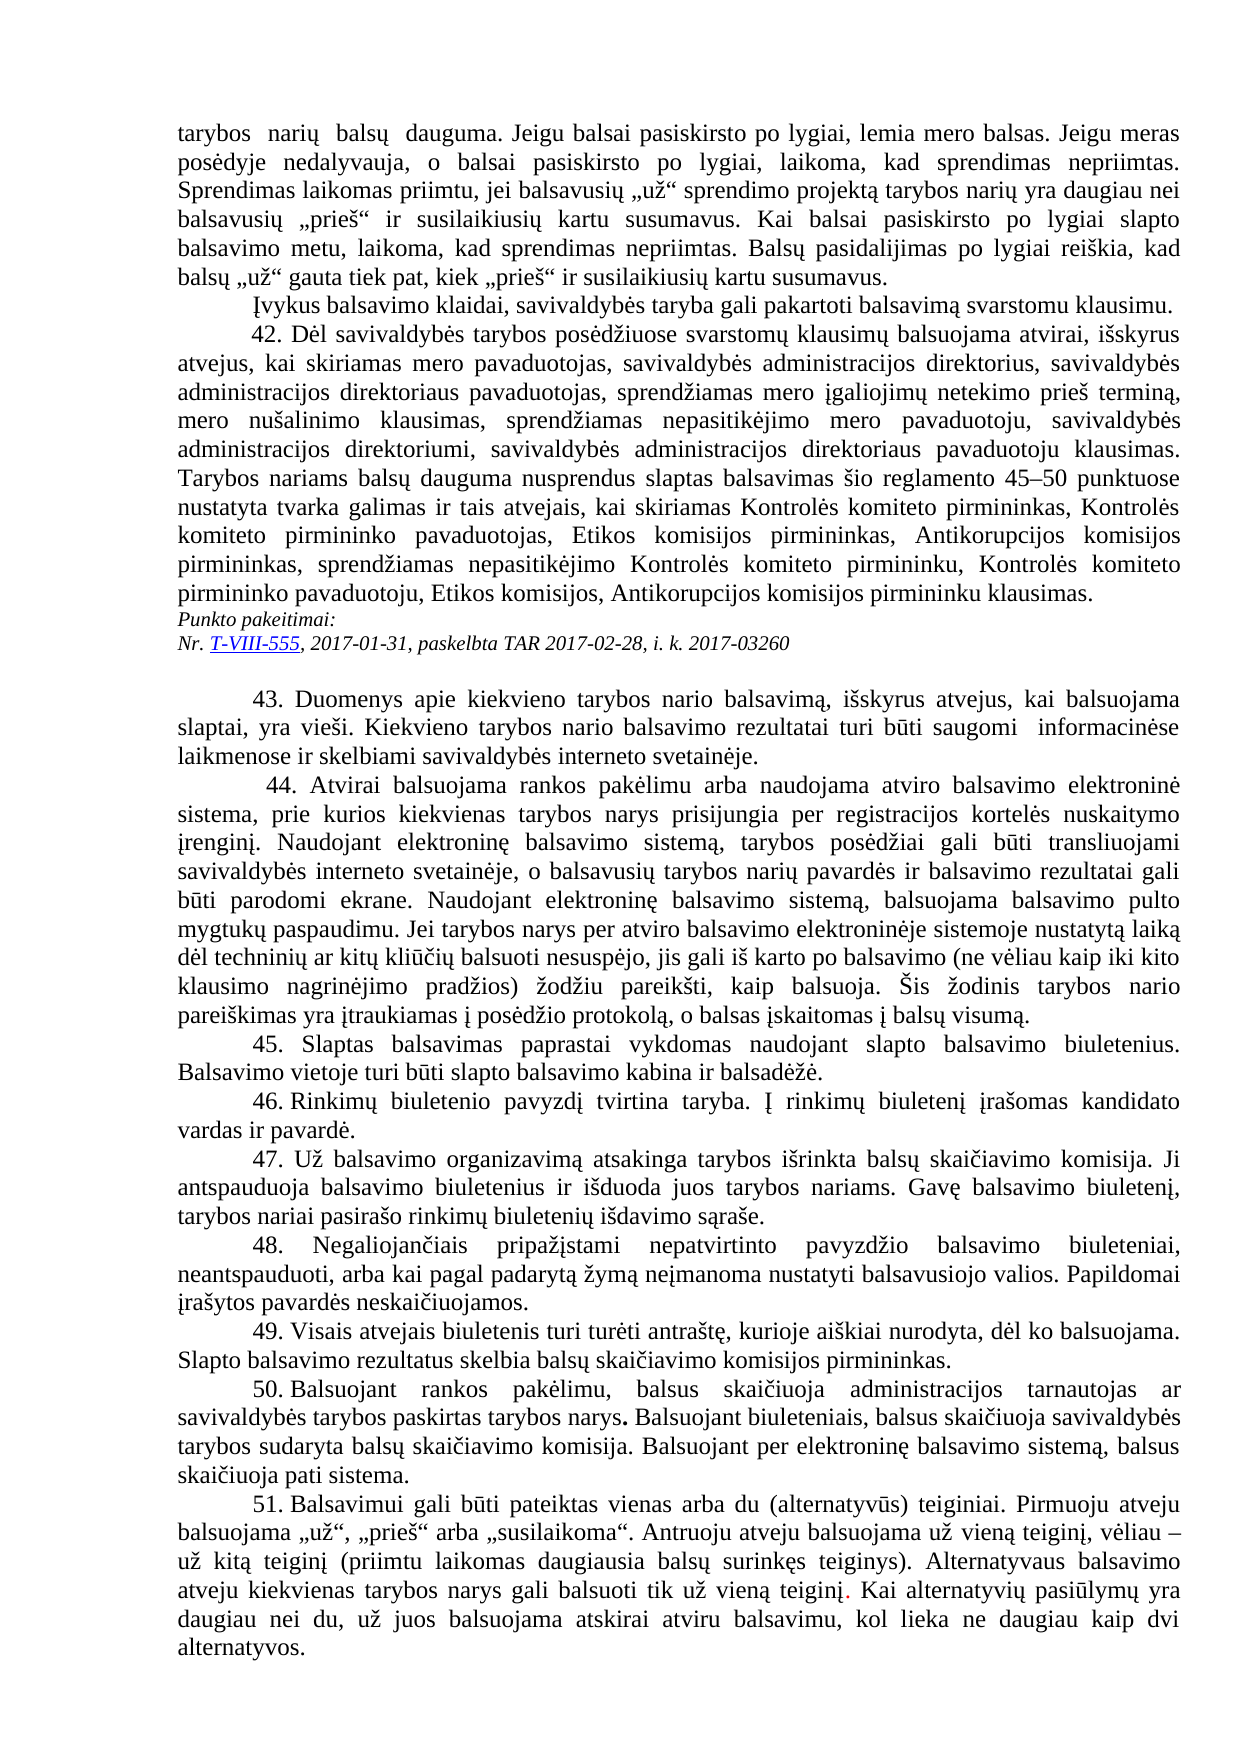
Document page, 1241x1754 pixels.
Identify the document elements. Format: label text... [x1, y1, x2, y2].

text 48. Negaliojančiais pripažįstami nepatvirtinto pavyzdžio balsavimo biuleteniai, neantspauduoti, arba kai pagal padarytą žymą neįmanoma nustatyti balsavusiojo valios. Papildomai įrašytos pavardės neskaičiuojamos. [177, 1230, 1181, 1316]
text 45. Slaptas balsavimas paprastai vykdomas naudojant slapto balsavimo biuletenius. Balsavimo vietoje turi būti slapto balsavimo kabina ir balsadėžė. [177, 1029, 1181, 1086]
text 42. Dėl savivaldybės tarybos posėdžiuose svarstomų klausimų balsuojama atvirai, išskyrus atvejus, kai skiriamas mero pavaduotojas, savivaldybės administracijos direktorius, savivaldybės administracijos direktoriaus pavaduotojas, sprendžiamas mero įgaliojimų netekimo prieš terminą, mero nušalinimo klausimas, sprendžiamas nepasitikėjimo mero pavaduotoju, savivaldybės administracijos direktoriumi, savivaldybės administracijos direktoriaus pavaduotoju klausimas. Tarybos nariams balsų dauguma nusprendus slaptas balsavimas šio reglamento 45–50 punktuose nustatyta tvarka galimas ir tais atvejais, kai skiriamas Kontrolės komiteto pirmininkas, Kontrolės komiteto pirmininko pavaduotojas, Etikos komisijos pirmininkas, Antikorupcijos komisijos pirmininkas, sprendžiamas nepasitikėjimo Kontrolės komiteto pirmininku, Kontrolės komiteto pirmininko pavaduotoju, Etikos komisijos, Antikorupcijos komisijos pirmininku klausimas. [177, 319, 1181, 607]
text 43. Duomenys apie kiekvieno tarybos nario balsavimą, išskyrus atvejus, kai balsuojama slaptai, yra vieši. Kiekvieno tarybos nario balsavimo rezultatai turi būti saugomi informacinėse laikmenose ir skelbiami savivaldybės interneto svetainėje. [177, 684, 1181, 770]
text Įvykus balsavimo klaidai, savivaldybės taryba gali pakartoti balsavimą svarstomu klausimu. [177, 291, 1181, 319]
text 49. Visais atvejais biuletenis turi turėti antraštę, kurioje aiškiai nurodyta, dėl ko balsuojama. Slapto balsavimo rezultatus skelbia balsų skaičiavimo komisijos pirmininkas. [177, 1316, 1181, 1374]
text 46. Rinkimų biuletenio pavyzdį tvirtina taryba. Į rinkimų biuletenį įrašomas kandidato vardas ir pavardė. [177, 1086, 1181, 1144]
text 47. Už balsavimo organizavimą atsakinga tarybos išrinkta balsų skaičiavimo komisija. Ji antspauduoja balsavimo biuletenius ir išduoda juos tarybos nariams. Gavę balsavimo biuletenį, tarybos nariai pasirašo rinkimų biuletenių išdavimo sąraše. [177, 1144, 1181, 1230]
text 44. Atvirai balsuojama rankos pakėlimu arba naudojama atviro balsavimo elektroninė sistema, prie kurios kiekvienas tarybos narys prisijungia per registracijos kortelės nuskaitymo įrenginį. Naudojant elektroninę balsavimo sistemą, tarybos posėdžiai gali būti transliuojami savivaldybės interneto svetainėje, o balsavusių tarybos narių pavardės ir balsavimo rezultatai gali būti parodomi ekrane. Naudojant elektroninę balsavimo sistemą, balsuojama balsavimo pulto mygtukų paspaudimu. Jei tarybos narys per atviro balsavimo elektroninėje sistemoje nustatytą laiką dėl techninių ar kitų kliūčių balsuoti nesuspėjo, jis gali iš karto po balsavimo (ne vėliau kaip iki kito klausimo nagrinėjimo pradžios) žodžiu pareikšti, kaip balsuoja. Šis žodinis tarybos nario pareiškimas yra įtraukiamas į posėdžio protokolą, o balsas įskaitomas į balsų visumą. [177, 770, 1181, 1029]
text Nr. T-VIII-555, 2017-01-31, paskelbta TAR 2017-02-28, i. k. 2017-03260 [177, 631, 1181, 655]
text Punkto pakeitimai: [177, 607, 1181, 631]
text 51. Balsavimui gali būti pateiktas vienas arba du (alternatyvūs) teiginiai. Pirmuoju atveju balsuojama „už“, „prieš“ arba „susilaikoma“. Antruoju atveju balsuojama už vieną teiginį, vėliau – už kitą teiginį (priimtu laikomas daugiausia balsų surinkęs teiginys). Alternatyvaus balsavimo atveju kiekvienas tarybos narys gali balsuoti tik už vieną teiginį. Kai alternatyvių pasiūlymų yra daugiau nei du, už juos balsuojama atskirai atviru balsavimu, kol lieka ne daugiau kaip dvi alternatyvos. [177, 1489, 1181, 1661]
text tarybos narių balsų dauguma. Jeigu balsai pasiskirsto po lygiai, lemia mero balsas. Jeigu meras posėdyje nedalyvauja, o balsai pasiskirsto po lygiai, laikoma, kad sprendimas nepriimtas. Sprendimas laikomas priimtu, jei balsavusių „už“ sprendimo projektą tarybos narių yra daugiau nei balsavusių „prieš“ ir susilaikiusių kartu susumavus. Kai balsai pasiskirsto po lygiai slapto balsavimo metu, laikoma, kad sprendimas nepriimtas. Balsų pasidalijimas po lygiai reiškia, kad balsų „už“ gauta tiek pat, kiek „prieš“ ir susilaikiusių kartu susumavus. [177, 118, 1181, 291]
text 50. Balsuojant rankos pakėlimu, balsus skaičiuoja administracijos tarnautojas ar savivaldybės tarybos paskirtas tarybos narys. Balsuojant biuleteniais, balsus skaičiuoja savivaldybės tarybos sudaryta balsų skaičiavimo komisija. Balsuojant per elektroninę balsavimo sistemą, balsus skaičiuoja pati sistema. [177, 1374, 1181, 1489]
